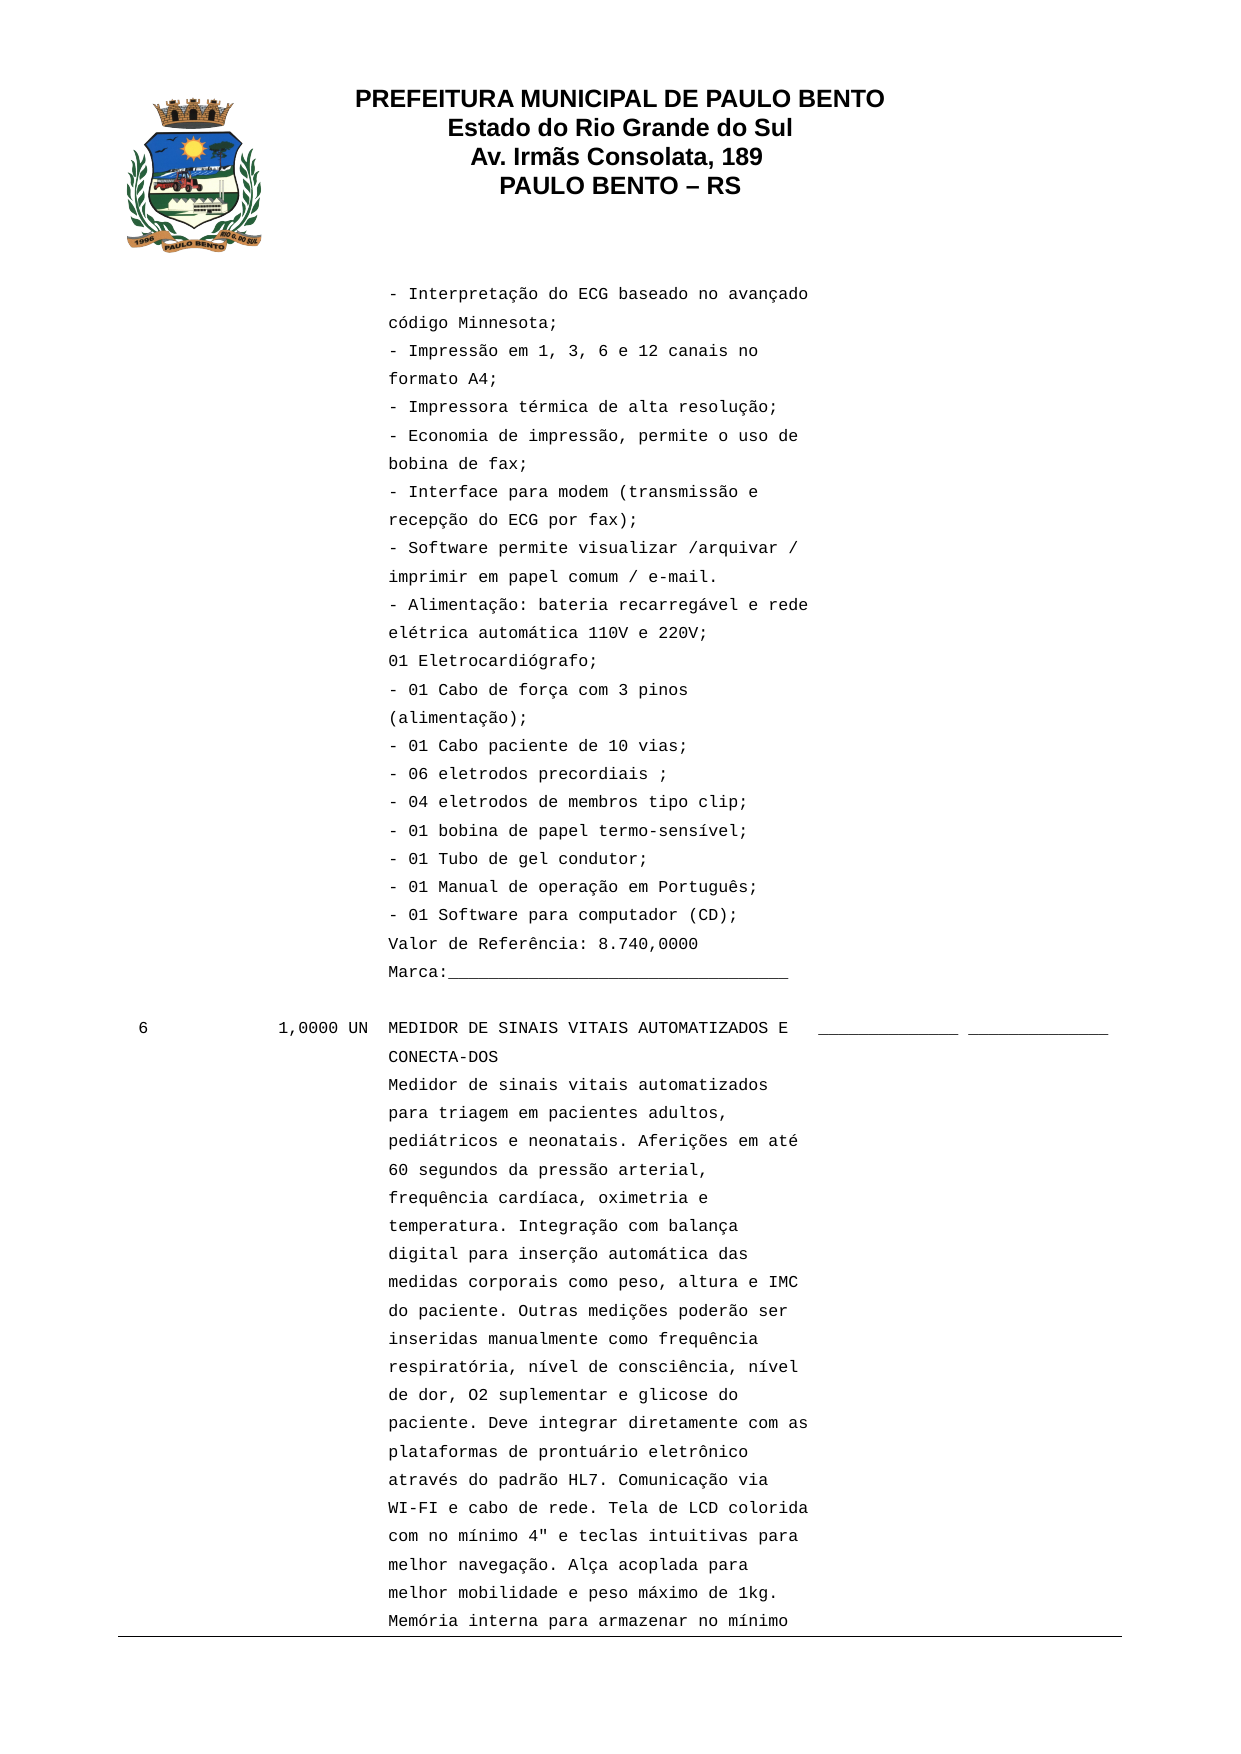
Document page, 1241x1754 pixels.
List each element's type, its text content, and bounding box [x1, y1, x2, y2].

picture [126, 97, 262, 253]
text - Interpretação do ECG baseado no avançado código Minnesota; - Impressão em 1, 3, 6 e 12 canais no formato A4; - Impressora térmica de alta resolução; - Economia de impressão, permite o uso de bobina de fax; - Interface para modem (transmissão e recepção do ECG por fax); - Software permite visualizar /arquivar / imprimir em papel comum / e-mail. - Alimentação: bateria recarregável e rede elétrica automática 110V e 220V; 01 Eletrocardiógrafo; - 01 Cabo de força com 3 pinos (alimentação); - 01 Cabo paciente de 10 vias; - 06 eletrodos precordiais ; - 04 eletrodos de membros tipo clip; - 01 bobina de papel termo-sensível; - 01 Tubo de gel condutor; - 01 Manual de operação em Português; - 01 Software para computador (CD); Valor de Referência: 8.740,0000 Marca:__________________________________ 6 1,0000 UN MEDIDOR DE SINAIS VITAIS AUTOMATIZADOS E ______________ ______________ CONECTA-DOS Medidor de sinais vitais automatizados para triagem em pacientes adultos, pediátricos e neonatais. Aferições em até 60 segundos da pressão arterial, frequência cardíaca, oximetria e temperatura. Integração com balança digital para inserção automática das medidas corporais como peso, altura e IMC do paciente. Outras medições poderão ser inseridas manualmente como frequência respiratória, nível de consciência, nível de dor, O2 suplementar e glicose do paciente. Deve integrar diretamente com as plataformas de prontuário eletrônico através do padrão HL7. Comunicação via WI-FI e cabo de rede. Tela de LCD colorida com no mínimo 4" e teclas intuitivas para melhor navegação. Alça acoplada para melhor mobilidade e peso máximo de 1kg. Memória interna para armazenar no mínimo [118, 286, 1122, 1636]
